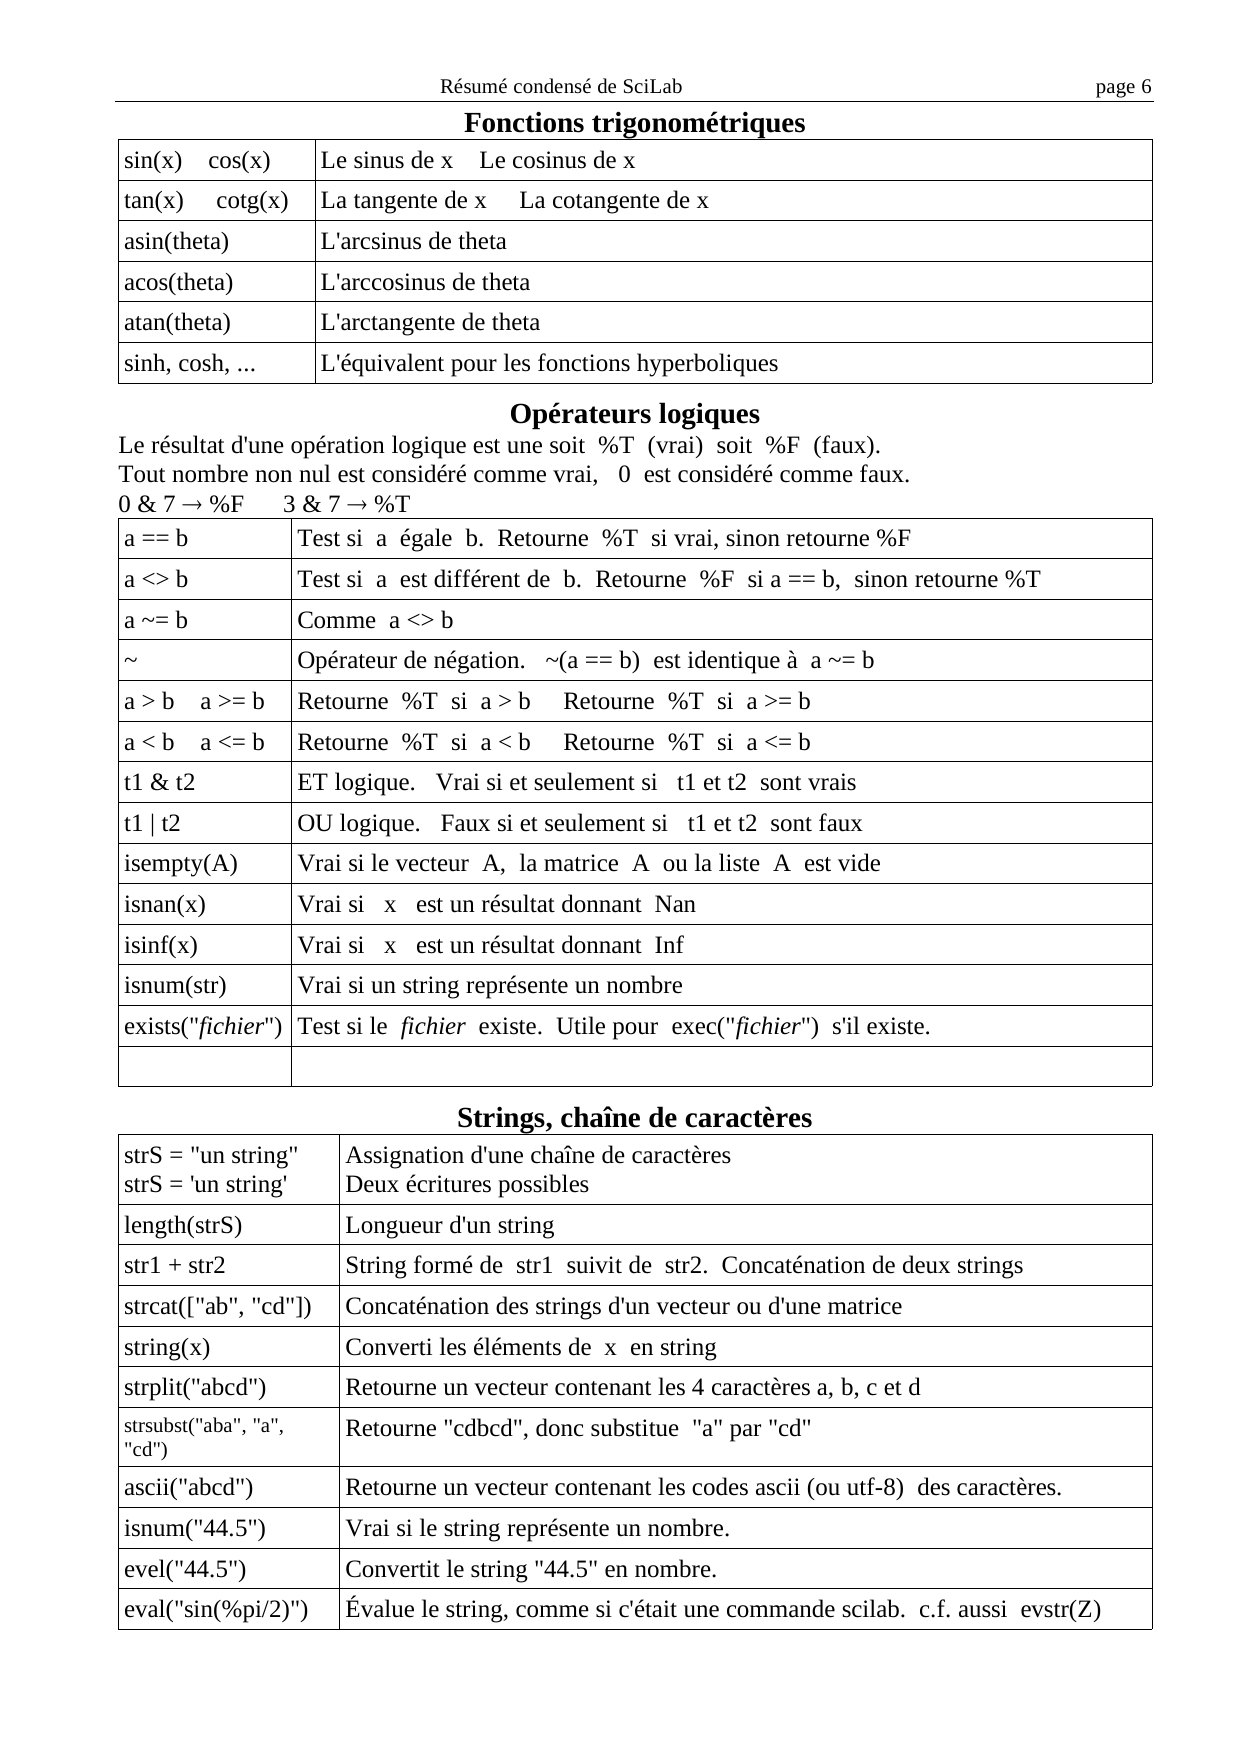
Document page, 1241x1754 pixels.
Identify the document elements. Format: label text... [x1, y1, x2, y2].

table_cell Retourne un vecteur contenant les codes ascii (ou utf-8) des caractères. [340, 1467, 1152, 1507]
table_cell Convertit le string "44.5" en nombre. [340, 1549, 1152, 1588]
table_cell isnan(x) [119, 884, 291, 924]
table_cell La tangente de x La cotangente de x [316, 181, 1152, 220]
table_cell string(x) [119, 1327, 339, 1366]
table_cell strplit("abcd") [119, 1367, 339, 1407]
table_cell Comme a <> b [292, 600, 1152, 639]
table_cell L'arctangente de theta [316, 302, 1152, 342]
table_cell isempty(A) [119, 844, 291, 883]
table_cell ascii("abcd") [119, 1467, 339, 1507]
text Fonctions trigonométriques [118, 105, 1152, 139]
table_cell OU logique. Faux si et seulement si t1 et t2 sont faux [292, 803, 1152, 842]
table_header Le sinus de x Le cosinus de x [316, 140, 1152, 179]
table_cell L'arccosinus de theta [316, 262, 1152, 301]
table_cell ET logique. Vrai si et seulement si t1 et t2 sont vrais [292, 762, 1152, 802]
table_cell L'équivalent pour les fonctions hyperboliques [316, 343, 1152, 383]
text Opérateurs logiques [118, 397, 1152, 430]
table_cell Converti les éléments de x en string [340, 1327, 1152, 1366]
table_cell exists("fichier") [119, 1006, 291, 1046]
table_cell strcat(["ab", "cd"]) [119, 1286, 339, 1326]
table_cell Retourne un vecteur contenant les 4 caractères a, b, c et d [340, 1367, 1152, 1407]
table_cell t1 & t2 [119, 762, 291, 802]
table_cell Test si le fichier existe. Utile pour exec("fichier") s'il existe. [292, 1006, 1152, 1046]
text 0 & 7  %F 3 & 7  %T [118, 488, 1152, 517]
table_cell evel("44.5") [119, 1549, 339, 1588]
table_cell Opérateur de négation. ~(a == b) est identique à a ~= b [292, 640, 1152, 680]
table_cell isnum(str) [119, 965, 291, 1005]
table_cell L'arcsinus de theta [316, 221, 1152, 261]
table_header a == b [119, 519, 291, 558]
table_cell strsubst("aba", "a", "cd") [119, 1408, 339, 1466]
table_cell Vrai si un string représente un nombre [292, 965, 1152, 1005]
table_cell Retourne %T si a > b Retourne %T si a >= b [292, 681, 1152, 721]
table_cell acos(theta) [119, 262, 315, 301]
table_cell isinf(x) [119, 925, 291, 964]
table_cell Évalue le string, comme si c'était une commande scilab. c.f. aussi evstr(Z) [340, 1589, 1152, 1629]
table_cell ~ [119, 640, 291, 680]
text Tout nombre non nul est considéré comme vrai, 0 est considéré comme faux. [118, 459, 1152, 488]
table_cell sinh, cosh, ... [119, 343, 315, 383]
table_cell Concaténation des strings d'un vecteur ou d'une matrice [340, 1286, 1152, 1326]
table_cell Vrai si le vecteur A, la matrice A ou la liste A est vide [292, 844, 1152, 883]
table_cell Vrai si le string représente un nombre. [340, 1508, 1152, 1548]
table_cell str1 + str2 [119, 1245, 339, 1285]
table_cell isnum("44.5") [119, 1508, 339, 1548]
table_cell [119, 1047, 291, 1086]
table_cell Retourne "cdbcd", donc substitue "a" par "cd" [340, 1408, 1152, 1466]
table_cell asin(theta) [119, 221, 315, 261]
table_cell Longueur d'un string [340, 1205, 1152, 1244]
text Le résultat d'une opération logique est une soit %T (vrai) soit %F (faux). [118, 430, 1152, 459]
table_cell Vrai si x est un résultat donnant Nan [292, 884, 1152, 924]
table_cell eval("sin(%pi/2)") [119, 1589, 339, 1629]
text Strings, chaîne de caractères [118, 1100, 1152, 1134]
table_header Test si a égale b. Retourne %T si vrai, sinon retourne %F [292, 519, 1152, 558]
table_header strS = "un string" strS = 'un string' [119, 1135, 339, 1204]
table_cell length(strS) [119, 1205, 339, 1244]
table_header sin(x) cos(x) [119, 140, 315, 179]
table_cell a ~= b [119, 600, 291, 639]
table_cell t1 | t2 [119, 803, 291, 842]
table_cell a <> b [119, 559, 291, 599]
table_header Assignation d'une chaîne de caractères Deux écritures possibles [340, 1135, 1152, 1204]
table_cell a < b a <= b [119, 722, 291, 761]
table_cell [292, 1047, 1152, 1086]
table_cell tan(x) cotg(x) [119, 181, 315, 220]
table_cell atan(theta) [119, 302, 315, 342]
table_cell Test si a est différent de b. Retourne %F si a == b, sinon retourne %T [292, 559, 1152, 599]
table_cell a > b a >= b [119, 681, 291, 721]
table_cell String formé de str1 suivit de str2. Concaténation de deux strings [340, 1245, 1152, 1285]
table_cell Retourne %T si a < b Retourne %T si a <= b [292, 722, 1152, 761]
table_cell Vrai si x est un résultat donnant Inf [292, 925, 1152, 964]
